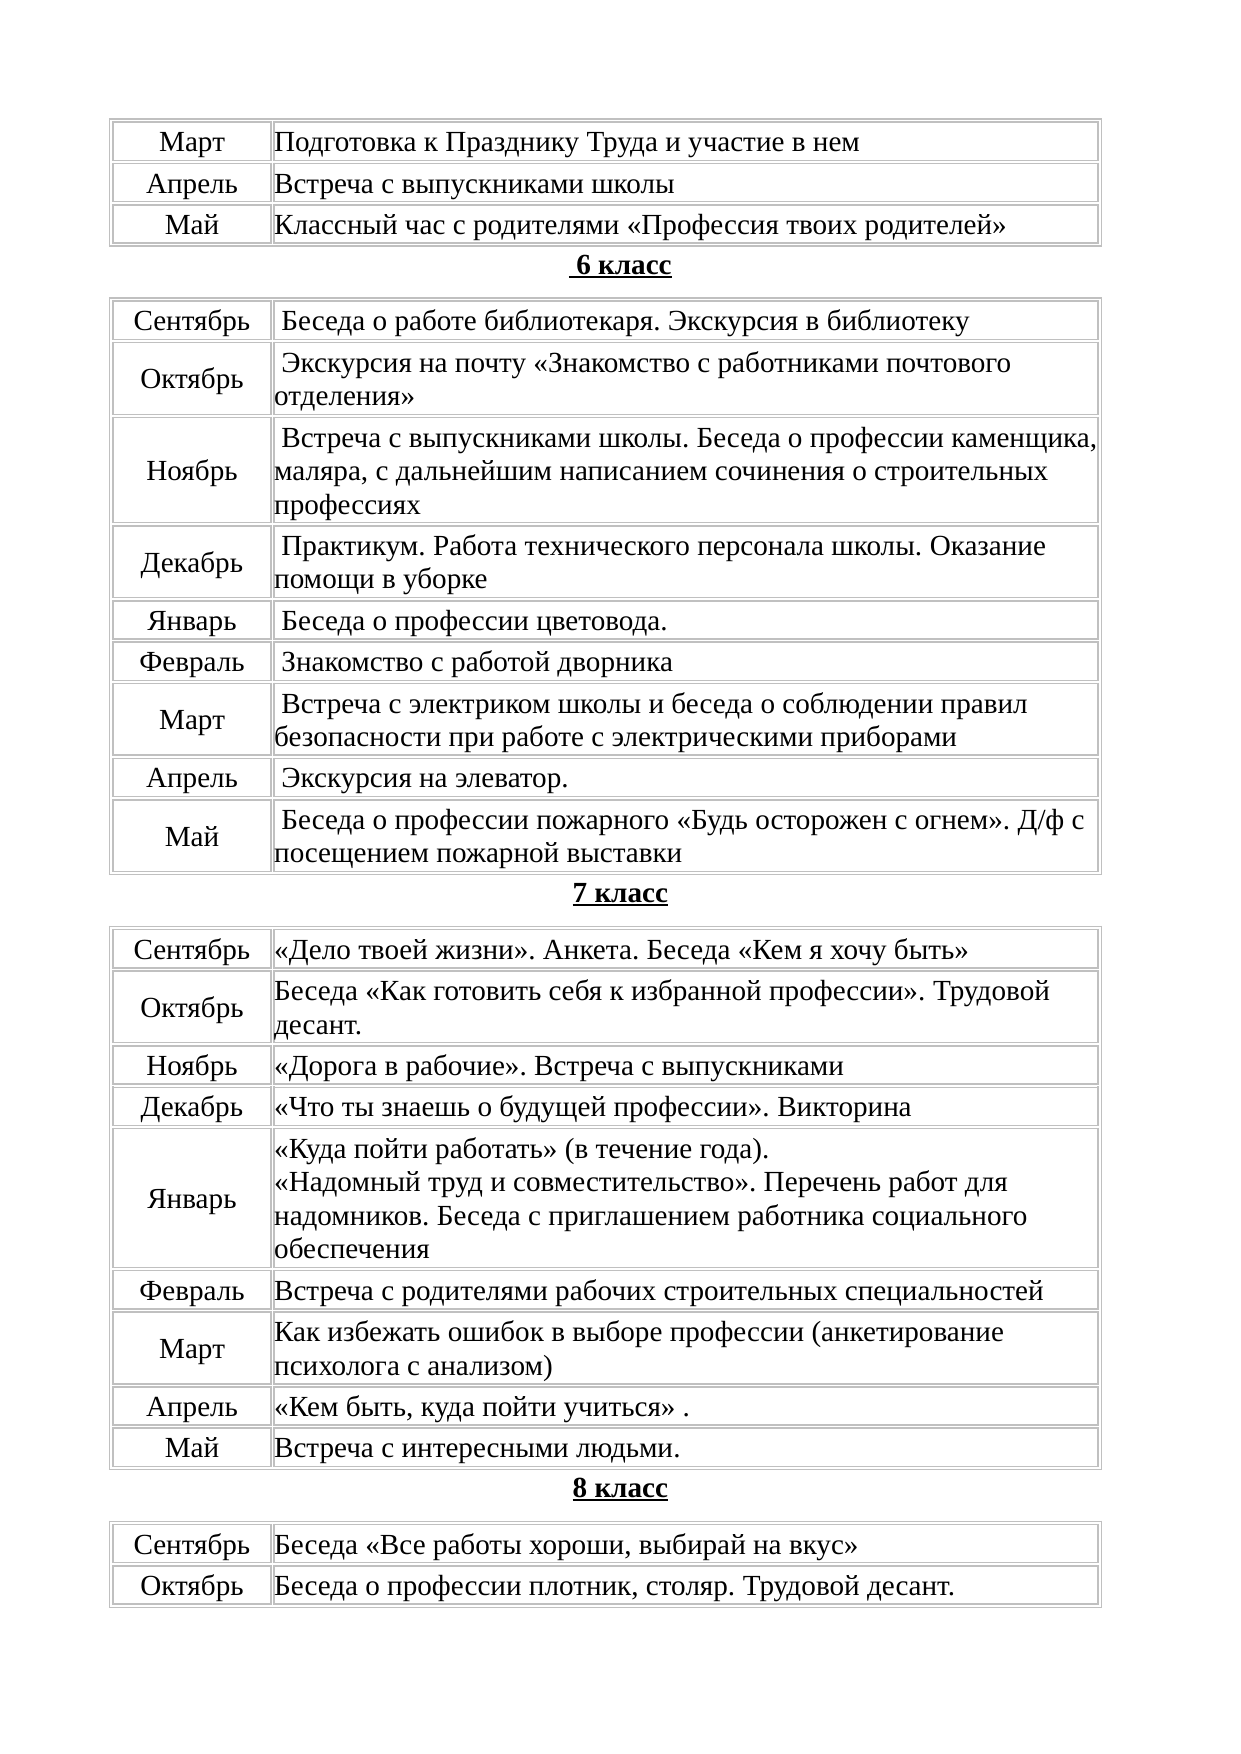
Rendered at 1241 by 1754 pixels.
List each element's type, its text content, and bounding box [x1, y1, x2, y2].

table_header Сентябрь [114, 1525, 270, 1562]
table_cell Октябрь [114, 343, 270, 413]
table_cell Практикум. Работа технического персонала школы. Оказание помощи в уборке [275, 527, 1097, 597]
table_cell Беседа «Как готовить себя к избранной профессии». Трудовой десант. [275, 972, 1097, 1042]
table_cell Январь [114, 602, 270, 638]
table_cell Октябрь [114, 972, 270, 1042]
table_cell Январь [114, 1129, 270, 1267]
table_cell Знакомство с работой дворника [275, 643, 1097, 679]
text 8 класс [118, 1470, 1122, 1504]
table_cell Встреча с родителями рабочих строительных специальностей [275, 1271, 1097, 1308]
table_header Сентябрь [114, 930, 270, 967]
table_header Сентябрь [114, 302, 270, 338]
table_cell Беседа о профессии плотник, столяр. Трудовой десант. [275, 1567, 1097, 1603]
table_cell Октябрь [114, 1567, 270, 1603]
table_cell Февраль [114, 1271, 270, 1308]
table_cell Встреча с электриком школы и беседа о соблюдении правил безопасности при работе с электрическими приборами [275, 684, 1097, 754]
table_header «Дело твоей жизни». Анкета. Беседа «Кем я хочу быть» [275, 930, 1097, 967]
table_cell Ноябрь [114, 1047, 270, 1083]
table_cell Беседа о профессии пожарного «Будь осторожен с огнем». Д/ф с посещением пожарной выставки [275, 801, 1097, 871]
table_cell Экскурсия на элеватор. [275, 759, 1097, 796]
table_cell Май [114, 1429, 270, 1466]
table_cell Март [114, 123, 270, 159]
table_cell Май [114, 801, 270, 871]
text 7 класс [118, 875, 1122, 909]
table_cell Как избежать ошибок в выборе профессии (анкетирование психолога с анализом) [275, 1313, 1097, 1383]
table_cell Март [114, 1313, 270, 1383]
table_cell Март [114, 684, 270, 754]
table_cell Экскурсия на почту «Знакомство с работниками почтового отделения» [275, 343, 1097, 413]
table_header Беседа «Все работы хороши, выбирай на вкус» [275, 1525, 1097, 1562]
table_cell Апрель [114, 1388, 270, 1424]
table_cell «Дорога в рабочие». Встреча с выпускниками [275, 1047, 1097, 1083]
table_cell Май [114, 206, 270, 242]
table_header Беседа о работе библиотекаря. Экскурсия в библиотеку [275, 302, 1097, 338]
table_cell Декабрь [114, 527, 270, 597]
table_cell Декабрь [114, 1088, 270, 1124]
table_cell Февраль [114, 643, 270, 679]
table_cell Встреча с выпускниками школы. Беседа о профессии каменщика, маляра, с дальнейшим написанием сочинения о строительных профессиях [275, 418, 1097, 522]
table_cell «Что ты знаешь о будущей профессии». Викторина [275, 1088, 1097, 1124]
table_cell «Кем быть, куда пойти учиться» . [275, 1388, 1097, 1424]
table_cell Ноябрь [114, 418, 270, 522]
table_cell Встреча с интересными людьми. [275, 1429, 1097, 1466]
table_cell Классный час с родителями «Профессия твоих родителей» [275, 206, 1097, 242]
table_cell Встреча с выпускниками школы [275, 164, 1097, 201]
table_cell Беседа о профессии цветовода. [275, 602, 1097, 638]
table_cell Апрель [114, 164, 270, 201]
text 6 класс [118, 247, 1122, 280]
table_cell «Куда пойти работать» (в течение года). «Надомный труд и совместительство». Перечень работ для надомников. Беседа с приглашением работника социального обеспечения [275, 1129, 1097, 1267]
table_cell Подготовка к Празднику Труда и участие в нем [275, 123, 1097, 159]
table_cell Апрель [114, 759, 270, 796]
